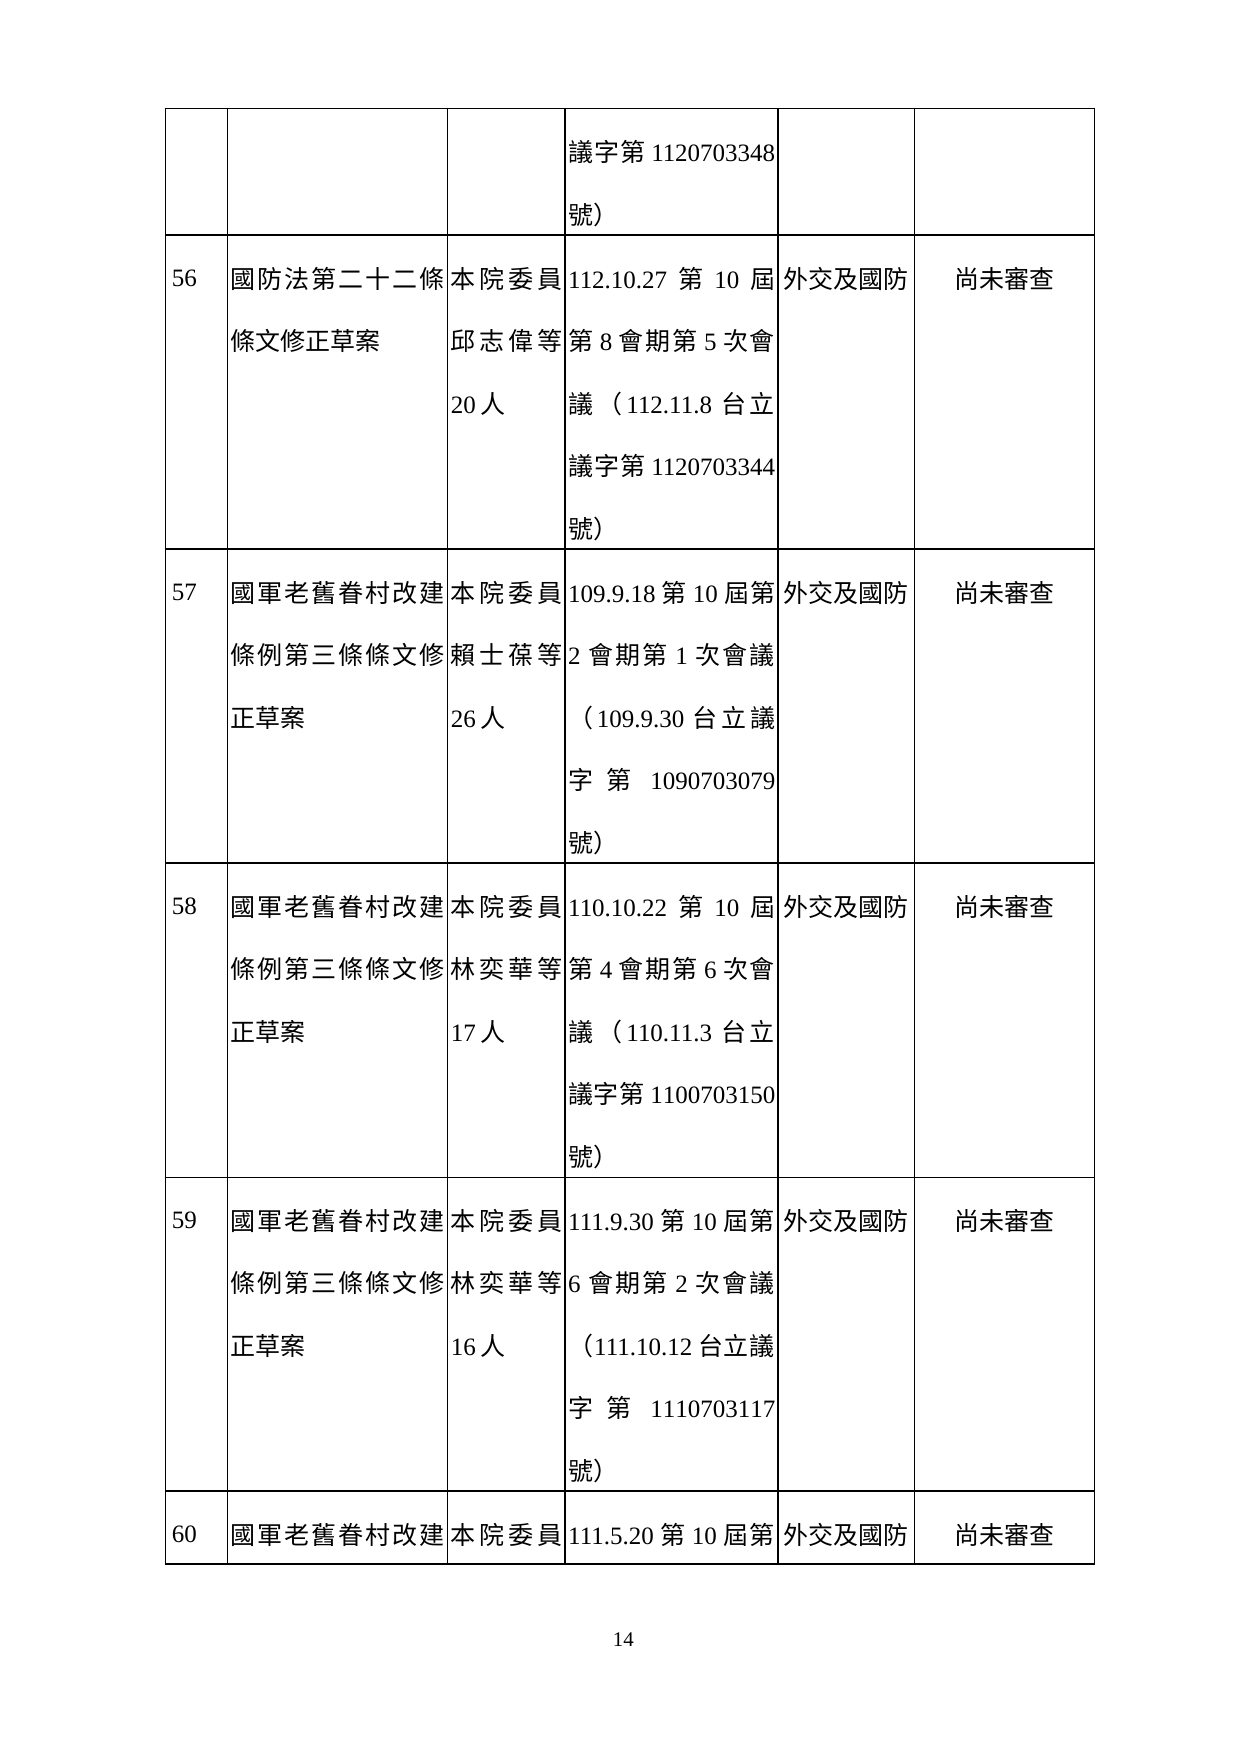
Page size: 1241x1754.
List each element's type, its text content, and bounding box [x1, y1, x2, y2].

table_cell 110.10.22第10屆第4會期第6次會議（110.11.3台立議字第1100703150號） [566, 864, 777, 1176]
table_cell 112.10.27第10屆第8會期第5次會議（112.11.8台立議字第1120703344號） [566, 236, 777, 548]
table_cell 尚未審查 [915, 864, 1094, 1176]
table_cell 本院委員林奕華等16人 [448, 1178, 564, 1490]
table_cell 尚未審查 [915, 1178, 1094, 1490]
table_cell 尚未審查 [915, 1492, 1094, 1563]
table_cell 外交及國防 [779, 550, 914, 862]
table_cell 國軍老舊眷村改建條例第三條條文修正草案 [228, 864, 447, 1176]
table_cell 本院委員 [448, 1492, 564, 1563]
table_cell 議字第1120703348號） [566, 109, 777, 234]
table_cell 尚未審查 [915, 236, 1094, 548]
table_cell [166, 1492, 227, 1563]
table_cell [166, 236, 227, 548]
table_cell 國軍老舊眷村改建條例第三條條文修正草案 [228, 550, 447, 862]
table_cell 111.9.30第10屆第6會期第2次會議（111.10.12台立議字第1110703117號） [566, 1178, 777, 1490]
table_cell 本院委員邱志偉等20人 [448, 236, 564, 548]
table_cell 本院委員林奕華等17人 [448, 864, 564, 1176]
table_cell [779, 109, 914, 234]
table_cell 外交及國防 [779, 864, 914, 1176]
table_cell [166, 864, 227, 1176]
table_cell [915, 109, 1094, 234]
table_cell 外交及國防 [779, 1492, 914, 1563]
table_cell 109.9.18第10屆第2會期第1次會議（109.9.30台立議字第1090703079號） [566, 550, 777, 862]
table_cell [448, 109, 564, 234]
table_cell [166, 1178, 227, 1490]
table_cell 尚未審查 [915, 550, 1094, 862]
table_cell 外交及國防 [779, 1178, 914, 1490]
table_cell [166, 109, 227, 234]
table_cell [166, 550, 227, 862]
table_cell 111.5.20第10屆第 [566, 1492, 777, 1563]
table_cell 外交及國防 [779, 236, 914, 548]
table_cell 國軍老舊眷村改建 [228, 1492, 447, 1563]
table_cell 國防法第二十二條條文修正草案 [228, 236, 447, 548]
table_cell 本院委員賴士葆等26人 [448, 550, 564, 862]
table_cell [228, 109, 447, 234]
table_cell 國軍老舊眷村改建條例第三條條文修正草案 [228, 1178, 447, 1490]
